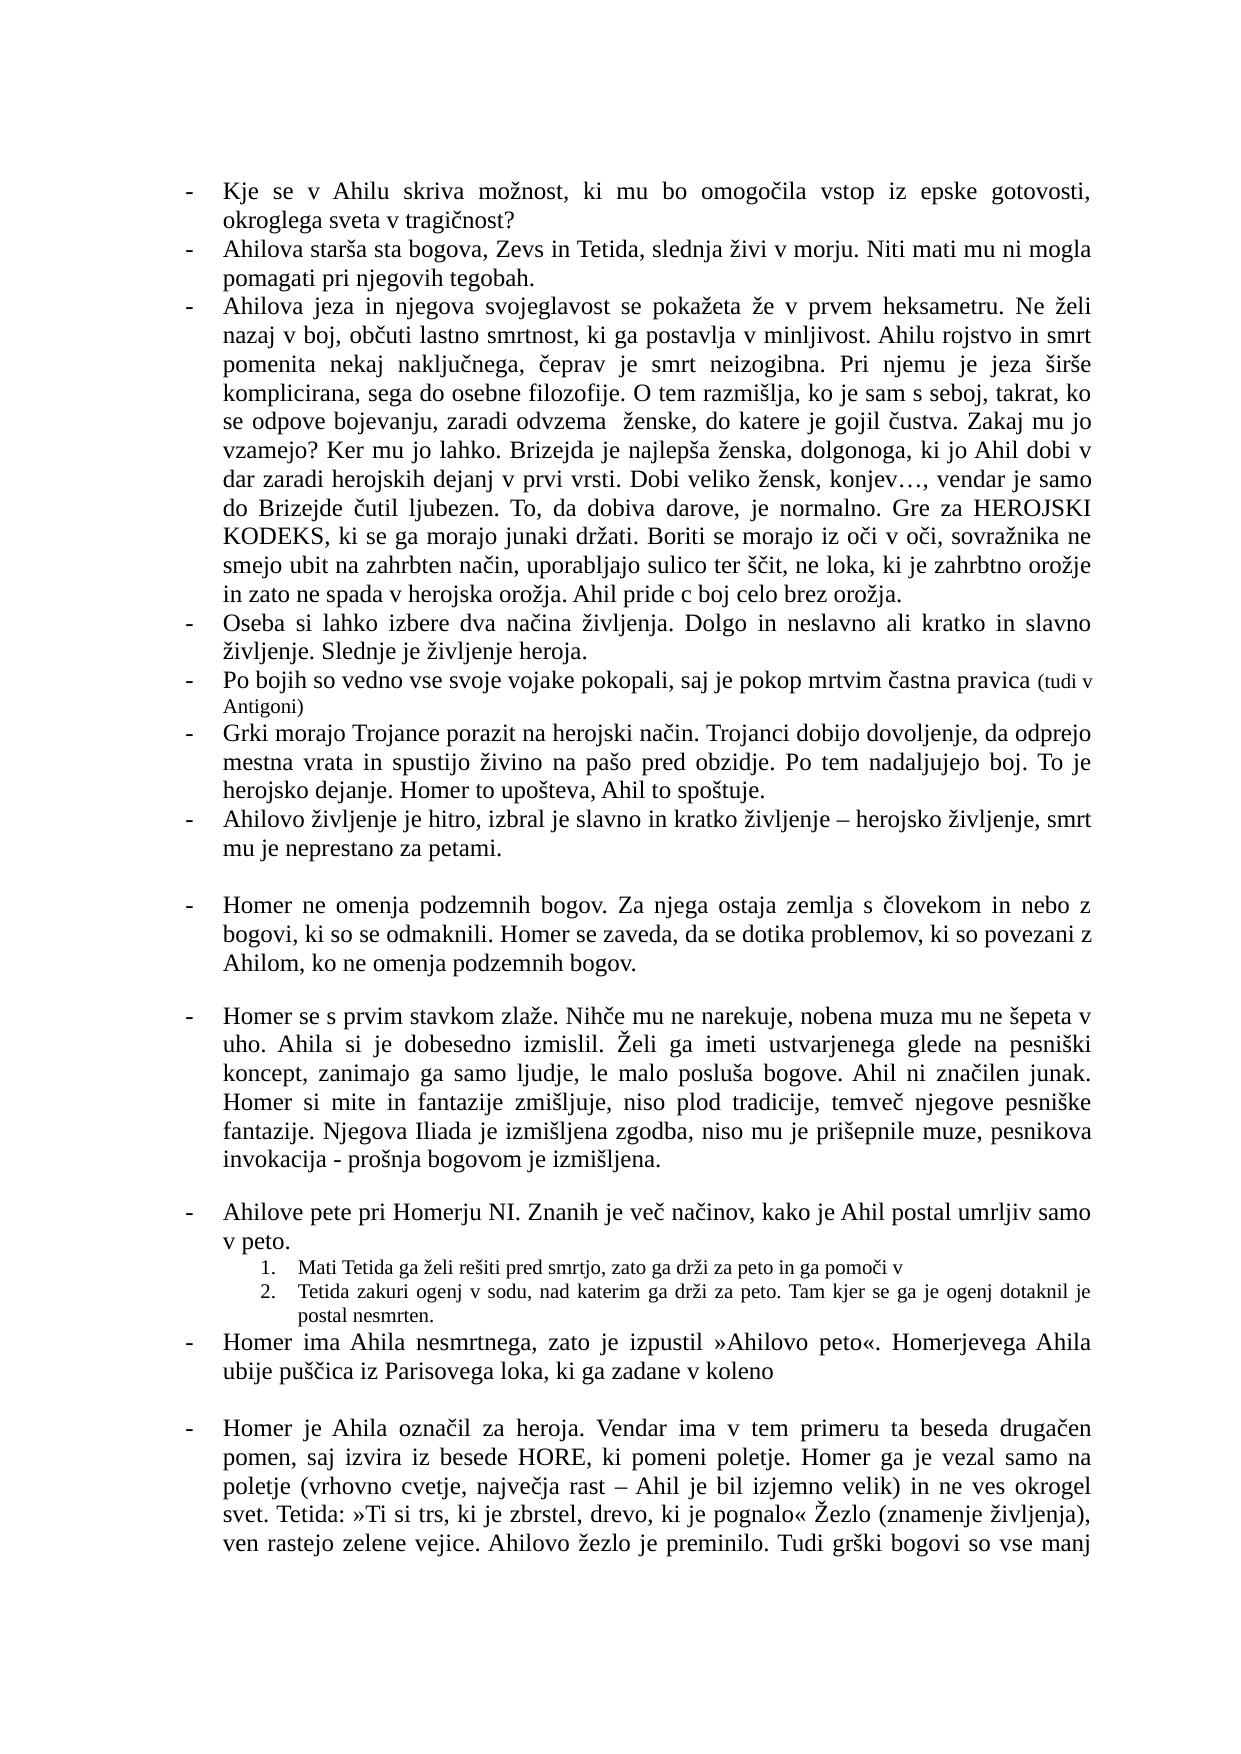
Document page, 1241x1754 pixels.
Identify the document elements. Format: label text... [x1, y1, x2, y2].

list Homer je Ahila označil za heroja. Vendar ima v tem primeru ta beseda drugačen pomen, saj izvira iz besede HORE, ki pomeni poletje. Homer ga je vezal samo na poletje (vrhovno cvetje, največja rast – Ahil je bil izjemno velik) in ne ves okrogel svet. Tetida: »Ti si trs, ki je zbrstel, drevo, ki je pognalo« Žezlo (znamenje življenja), ven rastejo zelene vejice. Ahilovo žezlo je preminilo. Tudi grški bogovi so vse manj [185, 1413, 1093, 1557]
list Homer ima Ahila nesmrtnega, zato je izpustil »Ahilovo peto«. Homerjevega Ahila ubije puščica iz Parisovega loka, ki ga zadane v koleno [185, 1327, 1093, 1384]
list Oseba si lahko izbere dva načina življenja. Dolgo in neslavno ali kratko in slavno življenje. Slednje je življenje heroja. [185, 608, 1093, 665]
list Grki morajo Trojance porazit na herojski način. Trojanci dobijo dovoljenje, da odprejo mestna vrata in spustijo živino na pašo pred obzidje. Po tem nadaljujejo boj. To je herojsko dejanje. Homer to upošteva, Ahil to spoštuje. [185, 718, 1093, 804]
list Ahilova starša sta bogova, Zevs in Tetida, slednja živi v morju. Niti mati mu ni mogla pomagati pri njegovih tegobah. [185, 234, 1093, 291]
list Mati Tetida ga želi rešiti pred smrtjo, zato ga drži za peto in ga pomoči v [260, 1255, 1093, 1279]
list Homer ne omenja podzemnih bogov. Za njega ostaja zemlja s človekom in nebo z bogovi, ki so se odmaknili. Homer se zaveda, da se dotika problemov, ki so povezani z Ahilom, ko ne omenja podzemnih bogov. [185, 890, 1093, 977]
list Tetida zakuri ogenj v sodu, nad katerim ga drži za peto. Tam kjer se ga je ogenj dotaknil je postal nesmrten. [260, 1279, 1093, 1327]
list Po bojih so vedno vse svoje vojake pokopali, saj je pokop mrtvim častna pravica (tudi v Antigoni) [185, 665, 1093, 718]
list Homer se s prvim stavkom zlaže. Nihče mu ne narekuje, nobena muza mu ne šepeta v uho. Ahila si je dobesedno izmislil. Želi ga imeti ustvarjenega glede na pesniški koncept, zanimajo ga samo ljudje, le malo posluša bogove. Ahil ni značilen junak. Homer si mite in fantazije zmišljuje, niso plod tradicije, temveč njegove pesniške fantazije. Njegova Iliada je izmišljena zgodba, niso mu je prišepnile muze, pesnikova invokacija - prošnja bogovom je izmišljena. [185, 1001, 1093, 1173]
list Ahilove pete pri Homerju NI. Znanih je več načinov, kako je Ahil postal umrljiv samo v peto. [185, 1197, 1093, 1255]
list Kje se v Ahilu skriva možnost, ki mu bo omogočila vstop iz epske gotovosti, okroglega sveta v tragičnost? [185, 176, 1093, 234]
list Ahilovo življenje je hitro, izbral je slavno in kratko življenje – herojsko življenje, smrt mu je neprestano za petami. [185, 804, 1093, 862]
list Ahilova jeza in njegova svojeglavost se pokažeta že v prvem heksametru. Ne želi nazaj v boj, občuti lastno smrtnost, ki ga postavlja v minljivost. Ahilu rojstvo in smrt pomenita nekaj naključnega, čeprav je smrt neizogibna. Pri njemu je jeza širše komplicirana, sega do osebne filozofije. O tem razmišlja, ko je sam s seboj, takrat, ko se odpove bojevanju, zaradi odvzema ženske, do katere je gojil čustva. Zakaj mu jo vzamejo? Ker mu jo lahko. Brizejda je najlepša ženska, dolgonoga, ki jo Ahil dobi v dar zaradi herojskih dejanj v prvi vrsti. Dobi veliko žensk, konjev…, vendar je samo do Brizejde čutil ljubezen. To, da dobiva darove, je normalno. Gre za HEROJSKI KODEKS, ki se ga morajo junaki držati. Boriti se morajo iz oči v oči, sovražnika ne smejo ubit na zahrbten način, uporabljajo sulico ter ščit, ne loka, ki je zahrbtno orožje in zato ne spada v herojska orožja. Ahil pride c boj celo brez orožja. [185, 291, 1093, 608]
